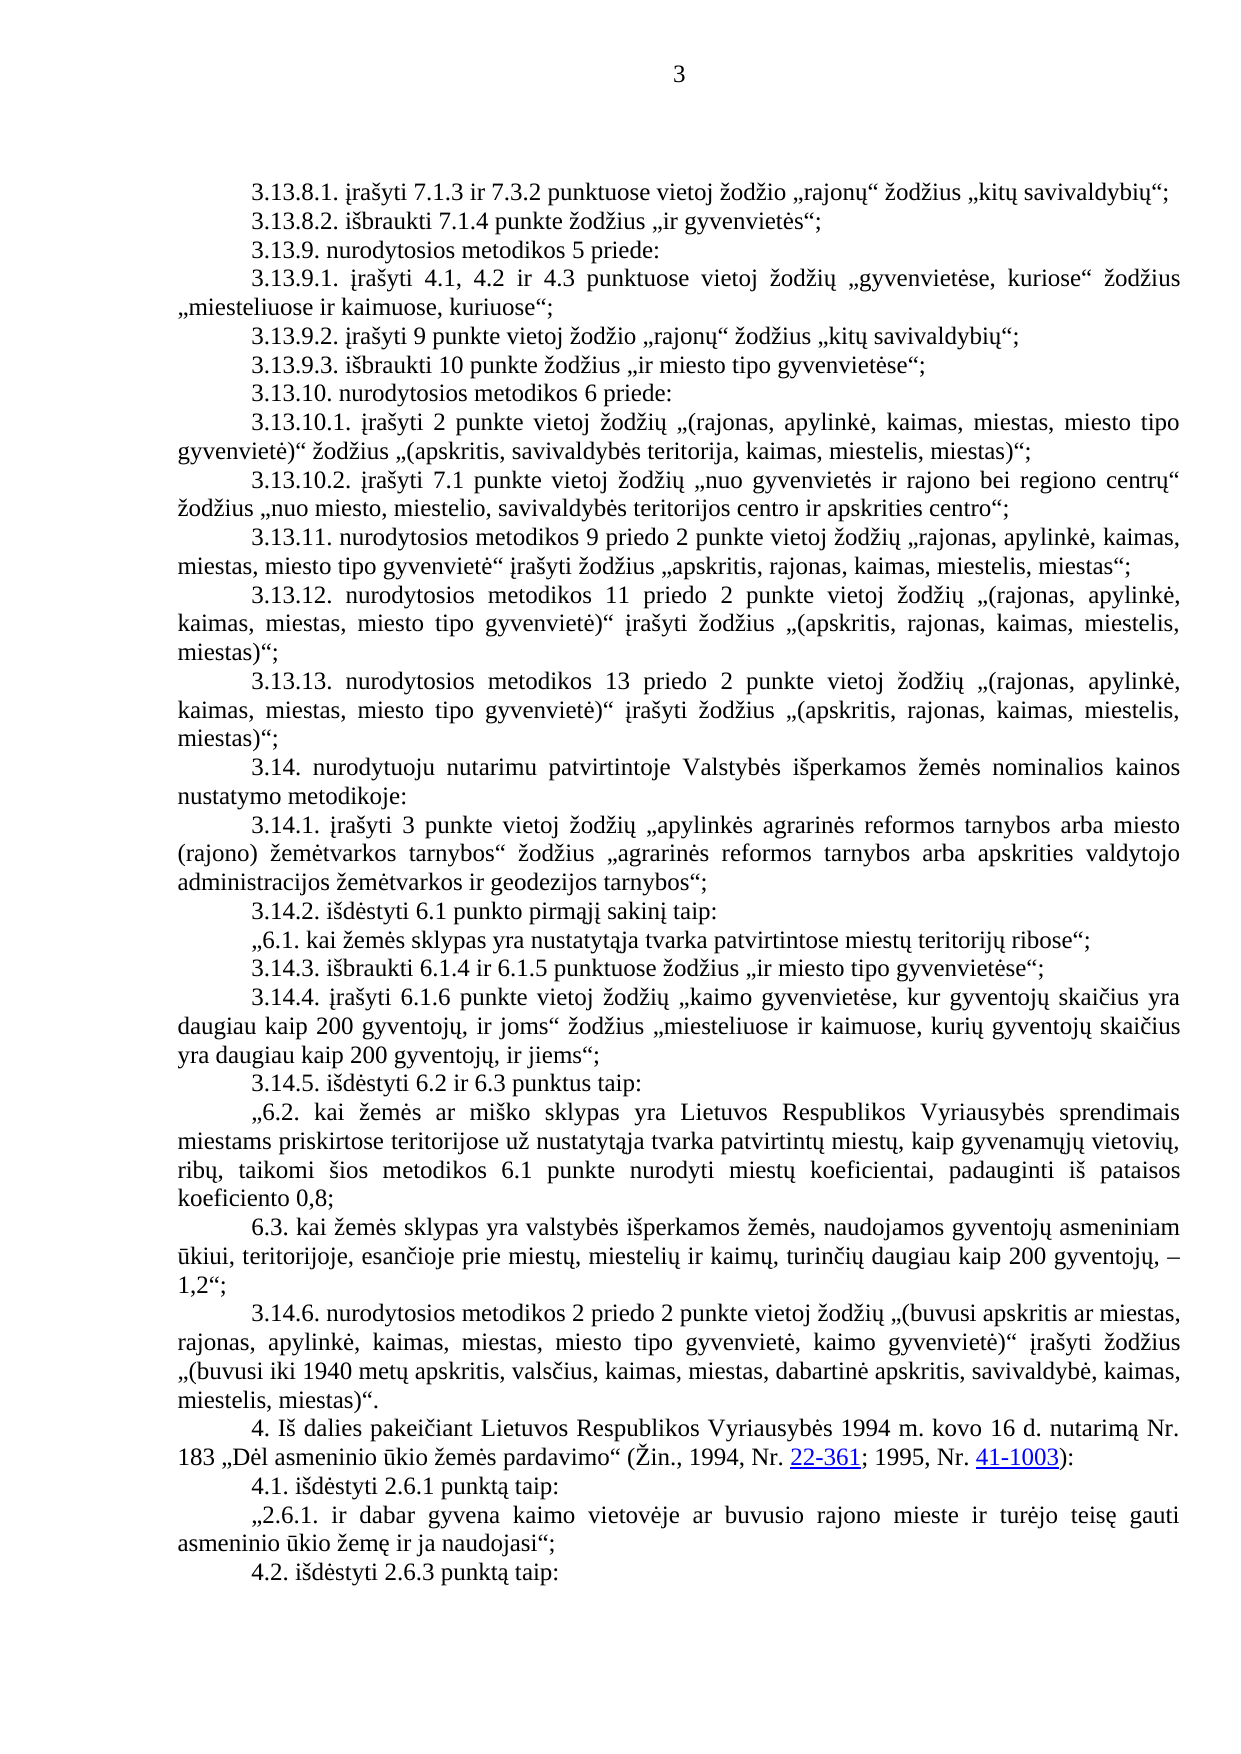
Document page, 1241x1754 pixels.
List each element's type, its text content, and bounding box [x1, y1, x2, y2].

text 3.14.4. įrašyti 6.1.6 punkte vietoj žodžių „kaimo gyvenvietėse, kur gyventojų skaičius yra daugiau kaip 200 gyventojų, ir joms“ žodžius „miesteliuose ir kaimuose, kurių gyventojų skaičius yra daugiau kaip 200 gyventojų, ir jiems“; [177, 982, 1181, 1068]
text 4.1. išdėstyti 2.6.1 punktą taip: [177, 1471, 1181, 1500]
text „2.6.1. ir dabar gyvena kaimo vietovėje ar buvusio rajono mieste ir turėjo teisę gauti asmeninio ūkio žemę ir ja naudojasi“; [177, 1500, 1181, 1557]
text 3.13.9.2. įrašyti 9 punkte vietoj žodžio „rajonų“ žodžius „kitų savivaldybių“; [177, 321, 1181, 350]
text 3.13.13. nurodytosios metodikos 13 priedo 2 punkte vietoj žodžių „(rajonas, apylinkė, kaimas, miestas, miesto tipo gyvenvietė)“ įrašyti žodžius „(apskritis, rajonas, kaimas, miestelis, miestas)“; [177, 666, 1181, 752]
text 3.13.12. nurodytosios metodikos 11 priedo 2 punkte vietoj žodžių „(rajonas, apylinkė, kaimas, miestas, miesto tipo gyvenvietė)“ įrašyti žodžius „(apskritis, rajonas, kaimas, miestelis, miestas)“; [177, 580, 1181, 666]
text 3.14.3. išbraukti 6.1.4 ir 6.1.5 punktuose žodžius „ir miesto tipo gyvenvietėse“; [177, 953, 1181, 982]
text „6.1. kai žemės sklypas yra nustatytąja tvarka patvirtintose miestų teritorijų ribose“; [177, 925, 1181, 953]
text 3.14.1. įrašyti 3 punkte vietoj žodžių „apylinkės agrarinės reformos tarnybos arba miesto (rajono) žemėtvarkos tarnybos“ žodžius „agrarinės reformos tarnybos arba apskrities valdytojo administracijos žemėtvarkos ir geodezijos tarnybos“; [177, 810, 1181, 896]
text 3.13.9. nurodytosios metodikos 5 priede: [177, 235, 1181, 263]
text 3.13.10.2. įrašyti 7.1 punkte vietoj žodžių „nuo gyvenvietės ir rajono bei regiono centrų“ žodžius „nuo miesto, miestelio, savivaldybės teritorijos centro ir apskrities centro“; [177, 465, 1181, 522]
text 3.14. nurodytuoju nutarimu patvirtintoje Valstybės išperkamos žemės nominalios kainos nustatymo metodikoje: [177, 752, 1181, 810]
text 3.13.11. nurodytosios metodikos 9 priedo 2 punkte vietoj žodžių „rajonas, apylinkė, kaimas, miestas, miesto tipo gyvenvietė“ įrašyti žodžius „apskritis, rajonas, kaimas, miestelis, miestas“; [177, 522, 1181, 580]
text 3.14.6. nurodytosios metodikos 2 priedo 2 punkte vietoj žodžių „(buvusi apskritis ar miestas, rajonas, apylinkė, kaimas, miestas, miesto tipo gyvenvietė, kaimo gyvenvietė)“ įrašyti žodžius „(buvusi iki 1940 metų apskritis, valsčius, kaimas, miestas, dabartinė apskritis, savivaldybė, kaimas, miestelis, miestas)“. [177, 1298, 1181, 1413]
text 3.13.9.3. išbraukti 10 punkte žodžius „ir miesto tipo gyvenvietėse“; [177, 350, 1181, 378]
text 3.13.8.1. įrašyti 7.1.3 ir 7.3.2 punktuose vietoj žodžio „rajonų“ žodžius „kitų savivaldybių“; [177, 177, 1181, 206]
text 3.13.10. nurodytosios metodikos 6 priede: [177, 378, 1181, 407]
text 3.14.5. išdėstyti 6.2 ir 6.3 punktus taip: [177, 1068, 1181, 1097]
text „6.2. kai žemės ar miško sklypas yra Lietuvos Respublikos Vyriausybės sprendimais miestams priskirtose teritorijose už nustatytąja tvarka patvirtintų miestų, kaip gyvenamųjų vietovių, ribų, taikomi šios metodikos 6.1 punkte nurodyti miestų koeficientai, padauginti iš pataisos koeficiento 0,8; [177, 1097, 1181, 1212]
text 4.2. išdėstyti 2.6.3 punktą taip: [177, 1557, 1181, 1586]
text 4. Iš dalies pakeičiant Lietuvos Respublikos Vyriausybės 1994 m. kovo 16 d. nutarimą Nr. 183 „Dėl asmeninio ūkio žemės pardavimo“ (Žin., 1994, Nr. 22-361; 1995, Nr. 41-1003): [177, 1413, 1181, 1471]
text 6.3. kai žemės sklypas yra valstybės išperkamos žemės, naudojamos gyventojų asmeniniam ūkiui, teritorijoje, esančioje prie miestų, miestelių ir kaimų, turinčių daugiau kaip 200 gyventojų, – 1,2“; [177, 1212, 1181, 1298]
text 3.13.10.1. įrašyti 2 punkte vietoj žodžių „(rajonas, apylinkė, kaimas, miestas, miesto tipo gyvenvietė)“ žodžius „(apskritis, savivaldybės teritorija, kaimas, miestelis, miestas)“; [177, 407, 1181, 465]
text 3.13.8.2. išbraukti 7.1.4 punkte žodžius „ir gyvenvietės“; [177, 206, 1181, 235]
text 3.13.9.1. įrašyti 4.1, 4.2 ir 4.3 punktuose vietoj žodžių „gyvenvietėse, kuriose“ žodžius „miesteliuose ir kaimuose, kuriuose“; [177, 263, 1181, 321]
text 3.14.2. išdėstyti 6.1 punkto pirmąjį sakinį taip: [177, 896, 1181, 925]
